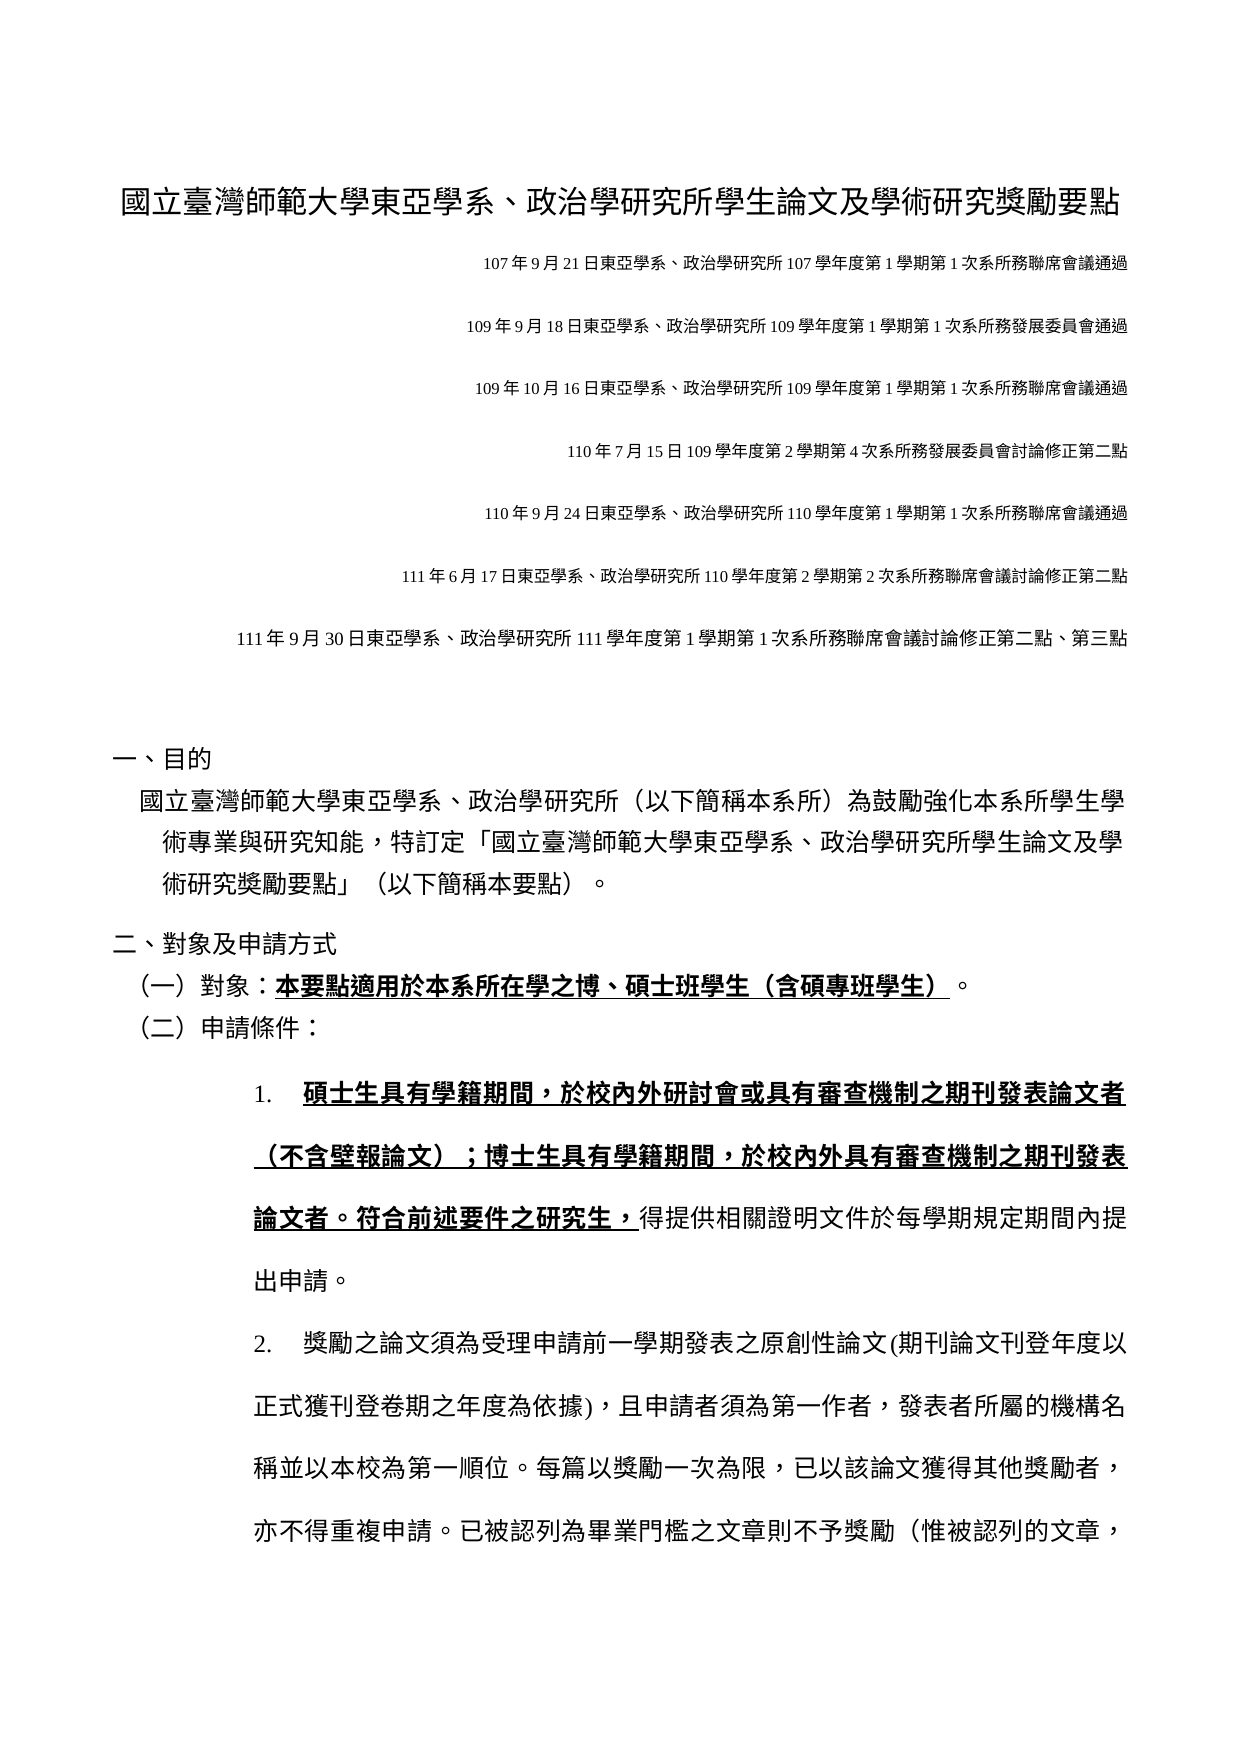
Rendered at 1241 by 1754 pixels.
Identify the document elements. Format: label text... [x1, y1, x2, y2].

text 109年10月16日東亞學系、政治學研究所109學年度第1學期第1次系所務聯席會議通過 [112, 346, 1128, 408]
subtitle 二、對象及申請方式 [112, 925, 1128, 961]
text 111年6月17日東亞學系、政治學研究所110學年度第2學期第2次系所務聯席會議討論修正第二點 [112, 533, 1128, 596]
list 碩士生具有學籍期間，於校內外研討會或具有審查機制之期刊發表論文者（不含壁報論文）；博士生具有學籍期間，於校內外具有審查機制之期刊發表 [253, 1050, 1128, 1167]
text 111年9月30日東亞學系、政治學研究所111學年度第1學期第1次系所務聯席會議討論修正第二點、第三點 [112, 596, 1128, 658]
text （一）對象：本要點適用於本系所在學之博、碩士班學生（含碩專班學生）。 [112, 967, 1128, 1003]
text 110年7月15日109學年度第2學期第4次系所務發展委員會討論修正第二點 [112, 408, 1128, 471]
text （二）申請條件： [112, 1008, 1128, 1044]
list 論文者。符合前述要件之研究生，得提供相關證明文件於每學期規定期間內提出申請。 [253, 1168, 1128, 1300]
text 國立臺灣師範大學東亞學系、政治學研究所學生論文及學術研究獎勵要點 [112, 158, 1128, 221]
text 110年9月24日東亞學系、政治學研究所110學年度第1學期第1次系所務聯席會議通過 [112, 471, 1128, 533]
text 109年9月18日東亞學系、政治學研究所109學年度第1學期第1次系所務發展委員會通過 [112, 283, 1128, 346]
list 獎勵之論文須為受理申請前一學期發表之原創性論文(期刊論文刊登年度以正式獲刊登卷期之年度為依據)，且申請者須為第一作者，發表者所屬的機構名稱並以本校為第一順位。每篇以獎勵一次為限，已以該論文獲得其他獎勵者，亦不得重複申請。已被認列為畢業門檻之文章則不予獎勵（惟被認列的文章， [253, 1300, 1128, 1550]
text 國立臺灣師範大學東亞學系、政治學研究所（以下簡稱本系所）為鼓勵強化本系所學生學術專業與研究知能，特訂定「國立臺灣師範大學東亞學系、政治學研究所學生論文及學術研究奬勵要點」（以下簡稱本要點）。 [112, 781, 1128, 901]
subtitle 一、目的 [112, 739, 1128, 776]
text 107年9月21日東亞學系、政治學研究所107學年度第1學期第1次系所務聯席會議通過 [112, 221, 1128, 283]
